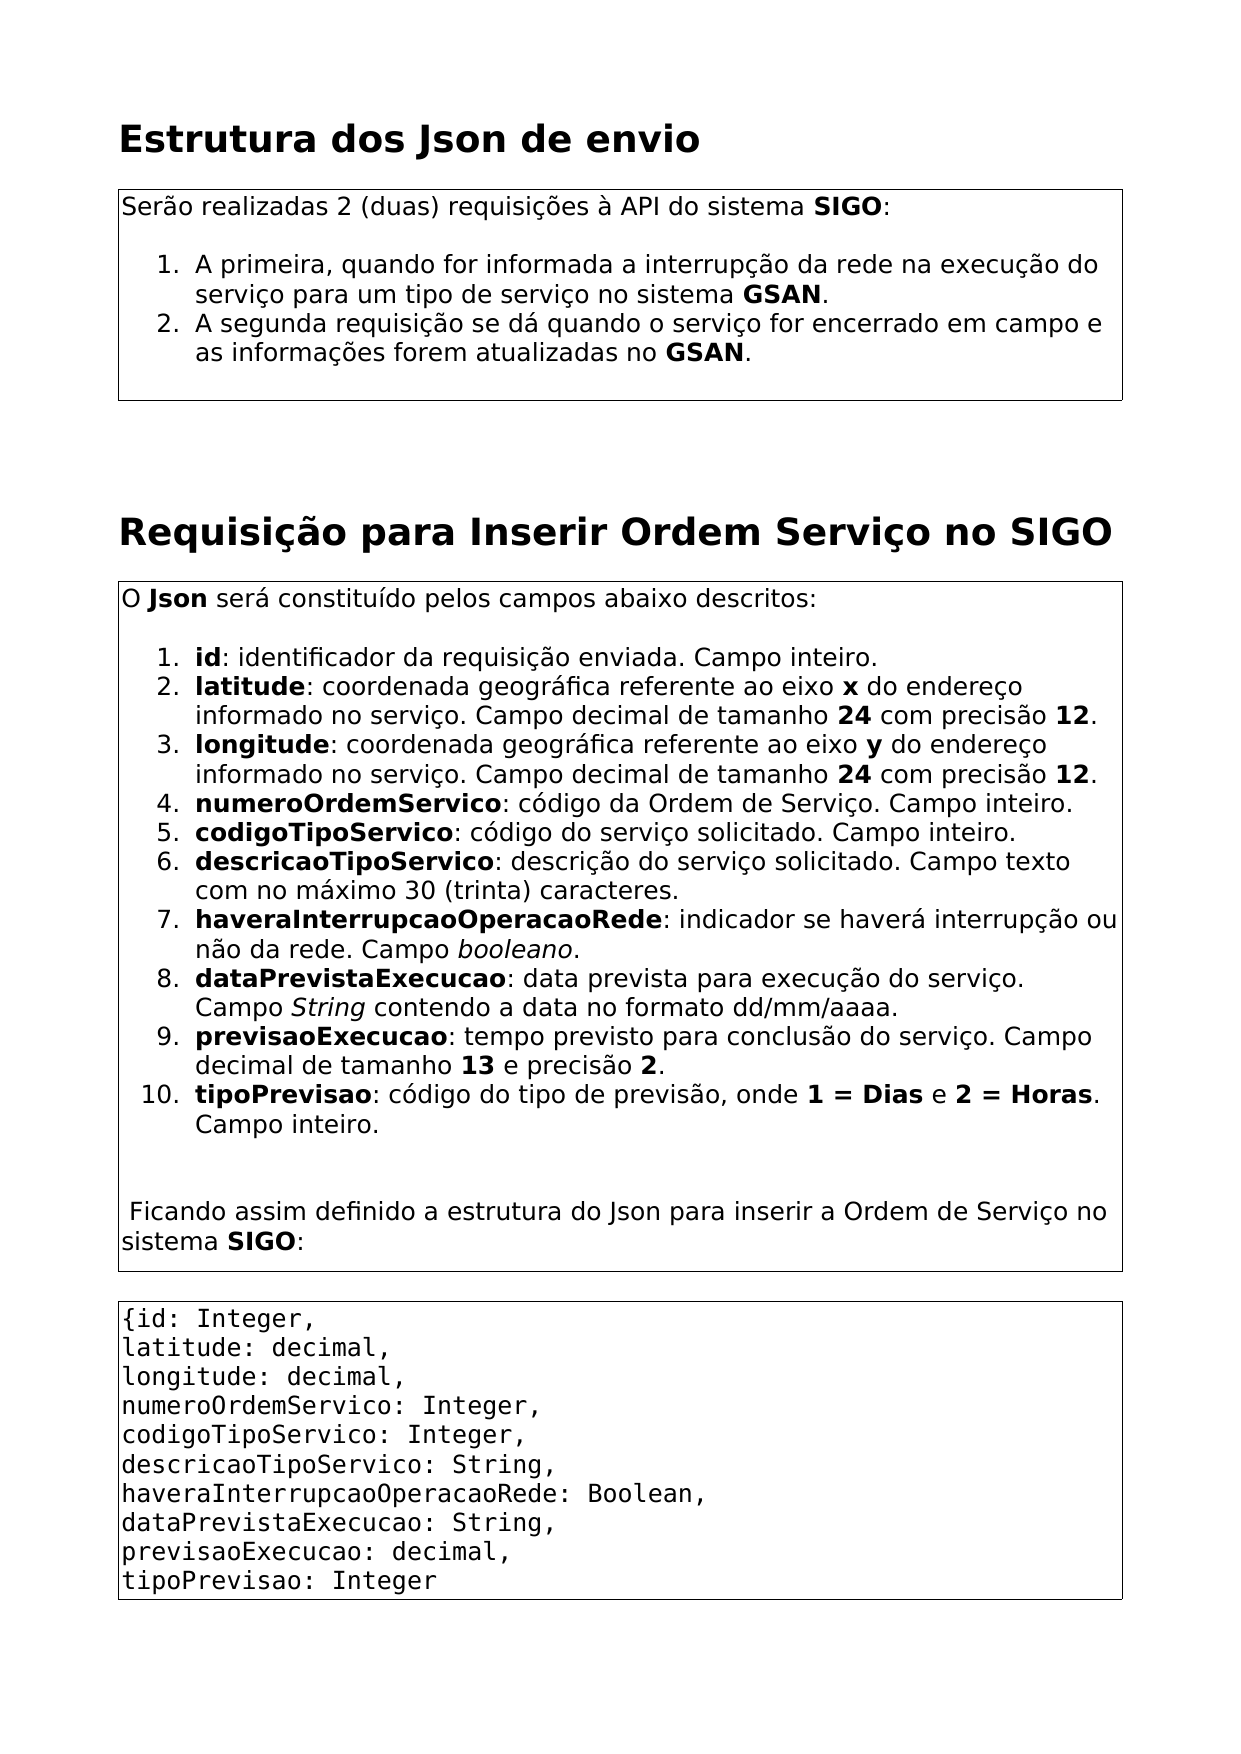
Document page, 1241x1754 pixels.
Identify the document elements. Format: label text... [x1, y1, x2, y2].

table_header Serão realizadas 2 (duas) requisições à API do sistema SIGO: A primeira, quando for informada a interrupção da rede na execução do serviço para um tipo de serviço no sistema GSAN. A segunda requisição se dá quando o serviço for encerrado em campo e as informações forem atualizadas no GSAN. [119, 190, 1122, 400]
table_header O Json será constituído pelos campos abaixo descritos: id: identificador da requisição enviada. Campo inteiro. latitude: coordenada geográfica referente ao eixo x do endereço informado no serviço. Campo decimal de tamanho 24 com precisão 12. longitude: coordenada geográfica referente ao eixo y do endereço informado no serviço. Campo decimal de tamanho 24 com precisão 12. numeroOrdemServico: código da Ordem de Serviço. Campo inteiro. codigoTipoServico: código do serviço solicitado. Campo inteiro. descricaoTipoServico: descrição do serviço solicitado. Campo texto com no máximo 30 (trinta) caracteres. haveraInterrupcaoOperacaoRede: indicador se haverá interrupção ou não da rede. Campo booleano. dataPrevistaExecucao: data prevista para execução do serviço. Campo String contendo a data no formato dd/mm/aaaa. previsaoExecucao: tempo previsto para conclusão do serviço. Campo decimal de tamanho 13 e precisão 2. tipoPrevisao: código do tipo de previsão, onde 1 = Dias e 2 = Horas. Campo inteiro. Ficando assim definido a estrutura do Json para inserir a Ordem de Serviço no sistema SIGO: [119, 582, 1122, 1271]
subtitle Estrutura dos Json de envio [118, 118, 1122, 162]
table_header {id: Integer, latitude: decimal, longitude: decimal, numeroOrdemServico: Integer, codigoTipoServico: Integer, descricaoTipoServico: String, haveraInterrupcaoOperacaoRede: Boolean, dataPrevistaExecucao: String, previsaoExecucao: decimal, tipoPrevisao: Integer [119, 1302, 1122, 1599]
subtitle Requisição para Inserir Ordem Serviço no SIGO [118, 511, 1122, 554]
